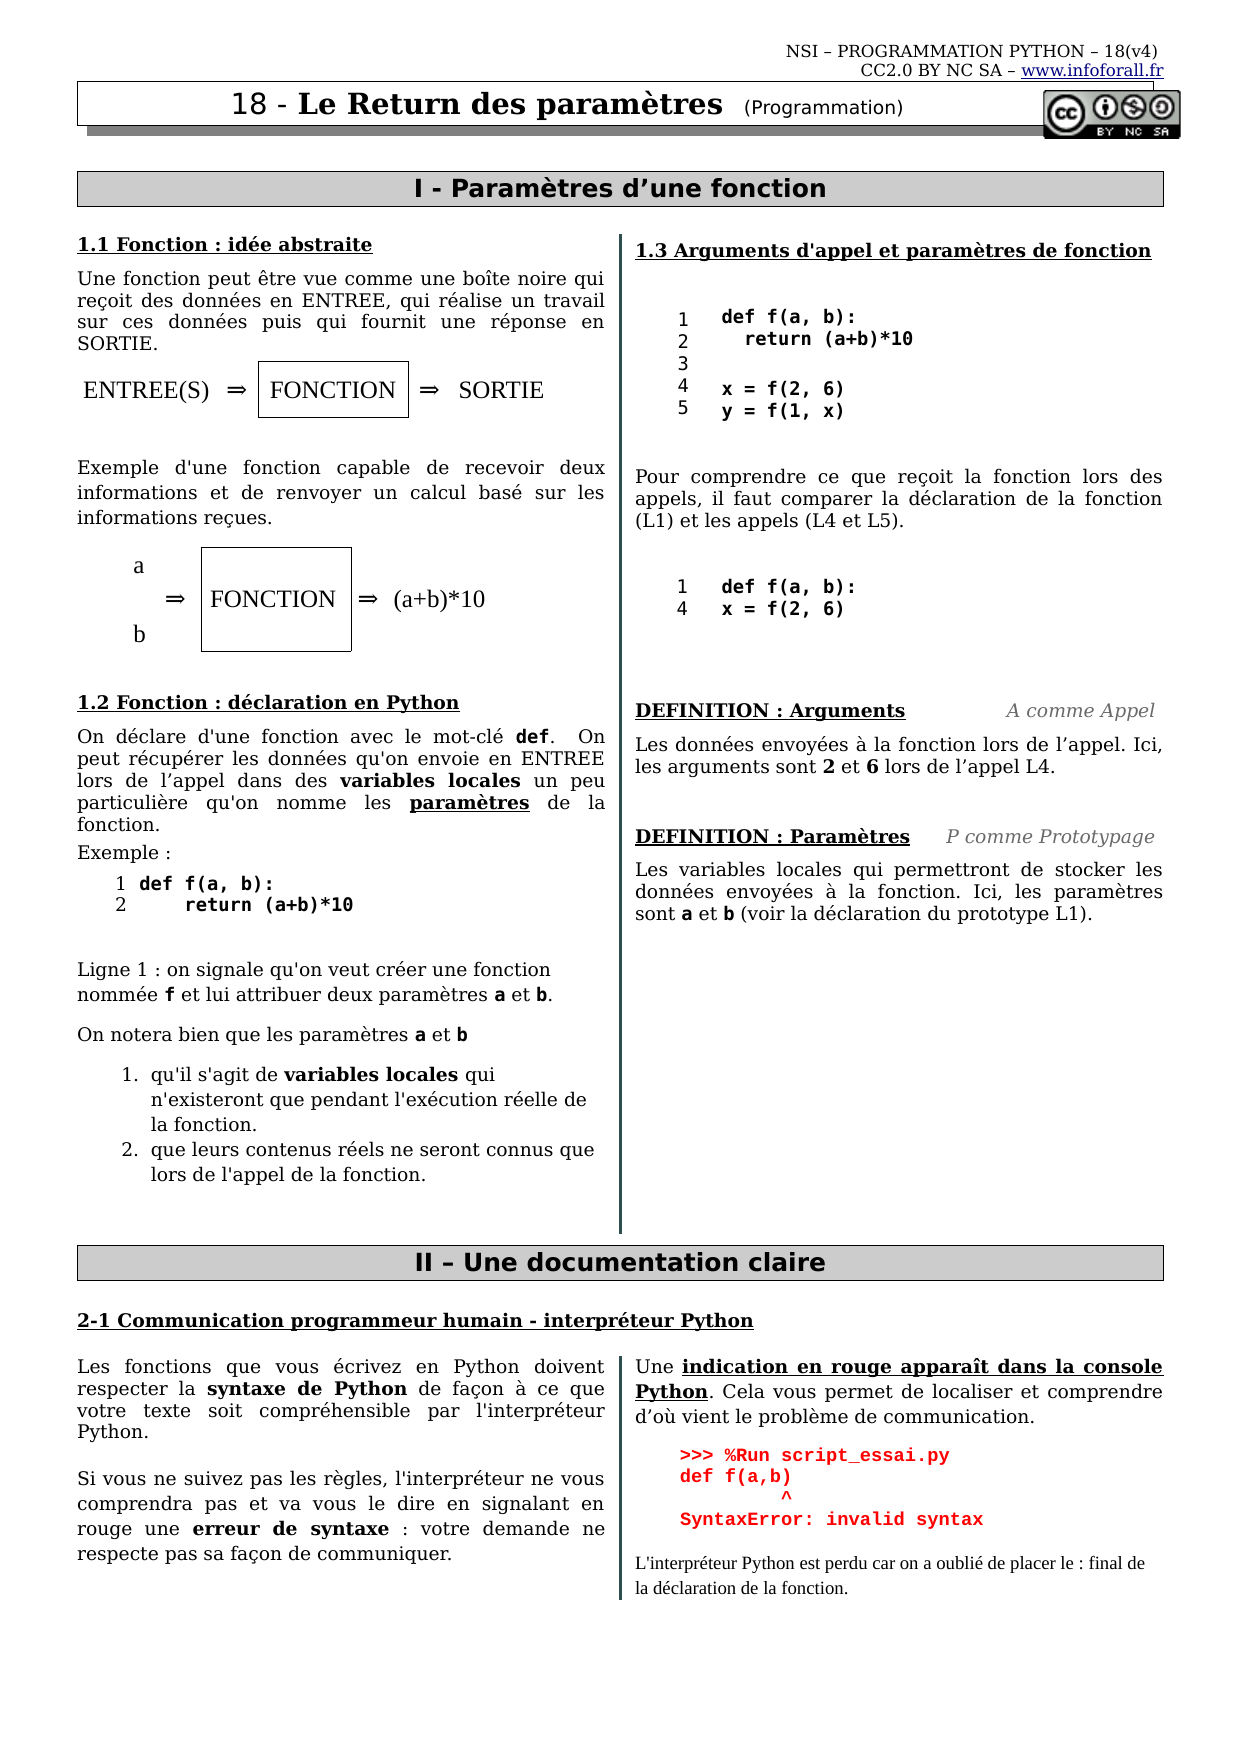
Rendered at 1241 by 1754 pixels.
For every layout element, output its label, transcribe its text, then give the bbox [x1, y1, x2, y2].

table_cell [77, 581, 158, 616]
text On déclare d'une fonction avec le mot-clé def. On peut récupérer les données qu'on envoie en ENTREE lors de l’appel dans des variables locales un peu particulière qu'on nomme les paramètres de la fonction. [77, 726, 605, 836]
table_header 1 2 [106, 870, 136, 919]
table_header [450, 361, 552, 372]
table_cell ENTREE(S) [77, 372, 215, 407]
text Les fonctions que vous écrivez en Python doivent respecter la syntaxe de Python de façon à ce que votre texte soit compréhensible par l'interpréteur Python. [77, 1356, 605, 1443]
list que leurs contenus réels ne seront connus que lors de l'appel de la fonction. [121, 1139, 605, 1186]
table_header ⇒ [158, 547, 201, 651]
text L'interpréteur Python est perdu car on a oublié de placer le : final de la déclaration de la fonction. [635, 1552, 1163, 1599]
text Les variables locales qui permettront de stocker les données envoyées à la fonction. Ici, les paramètres sont a et b (voir la déclaration du prototype L1). [635, 859, 1163, 925]
text II – Une documentation claire [78, 1246, 1163, 1280]
table_cell [393, 616, 500, 651]
text Les données envoyées à la fonction lors de l’appel. Ici, les arguments sont 2 et 6 lors de l’appel L4. [635, 734, 1163, 778]
text DEFINITION : Paramètres P comme Prototypage [635, 825, 1163, 847]
table_header 1 2 3 4 5 [674, 303, 718, 425]
text Ligne 1 : on signale qu'on veut créer une fonction nommée f et lui attribuer deux paramètres a et b. [77, 959, 605, 1006]
table_header def f(a, b): x = f(2, 6) [719, 574, 1164, 623]
picture [1043, 90, 1181, 139]
text Exemple : [77, 842, 605, 864]
table_header def f(a, b): return (a+b)*10 [136, 870, 597, 919]
text I - Paramètres d’une fonction [78, 172, 1163, 206]
table_cell [77, 407, 215, 417]
text NSI – PROGRAMMATION PYTHON – 18(v4) [77, 42, 1163, 61]
table_header a [77, 547, 158, 581]
table_header def f(a, b): return (a+b)*10 x = f(2, 6) y = f(1, x) [719, 303, 1164, 425]
text Pour comprendre ce que reçoit la fonction lors des appels, il faut comparer la déclaration de la fonction (L1) et les appels (L4 et L5). [635, 466, 1163, 532]
table_header [77, 361, 215, 372]
text 18 - Le Return des paramètres (Programmation) [78, 82, 1153, 125]
text def f(a,b) [635, 1467, 1163, 1488]
text 1.2 Fonction : déclaration en Python [77, 692, 605, 714]
table_cell [450, 407, 552, 417]
table_header ⇒ [409, 361, 450, 417]
table_header FONCTION [259, 362, 408, 417]
table_header ⇒ [352, 547, 393, 651]
text Exemple d'une fonction capable de recevoir deux informations et de renvoyer un calcul basé sur les informations reçues. [77, 457, 605, 529]
list qu'il s'agit de variables locales qui n'existeront que pendant l'exécution réelle de la fonction. [121, 1063, 605, 1136]
text Une fonction peut être vue comme une boîte noire qui reçoit des données en ENTREE, qui réalise un travail sur ces données puis qui fournit une réponse en SORTIE. [77, 268, 605, 355]
text ^ [635, 1488, 1163, 1510]
table_cell b [77, 616, 158, 651]
table_cell SORTIE [450, 372, 552, 407]
table_cell (a+b)*10 [393, 581, 500, 616]
text Une indication en rouge apparaît dans la console Python. Cela vous permet de localiser et comprendre d’où vient le problème de communication. [635, 1356, 1163, 1428]
text 1.1 Fonction : idée abstraite [77, 234, 605, 256]
text On notera bien que les paramètres a et b [77, 1024, 605, 1046]
table_header [393, 547, 500, 581]
text SyntaxError: invalid syntax [635, 1510, 1163, 1531]
text CC2.0 BY NC SA – www.infoforall.fr [77, 61, 1163, 81]
table_header ⇒ [215, 361, 258, 417]
table_header 1 4 [674, 574, 718, 623]
text DEFINITION : Arguments A comme Appel [635, 700, 1163, 722]
text 2-1 Communication programmeur humain - interpréteur Python [77, 1310, 1163, 1332]
table_header FONCTION [202, 548, 351, 651]
text 1.3 Arguments d'appel et paramètres de fonction [635, 240, 1163, 262]
text >>> %Run script_essai.py [635, 1446, 1163, 1467]
text Si vous ne suivez pas les règles, l'interpréteur ne vous comprendra pas et va vous le dire en signalant en rouge une erreur de syntaxe : votre demande ne respecte pas sa façon de communiquer. [77, 1467, 605, 1565]
